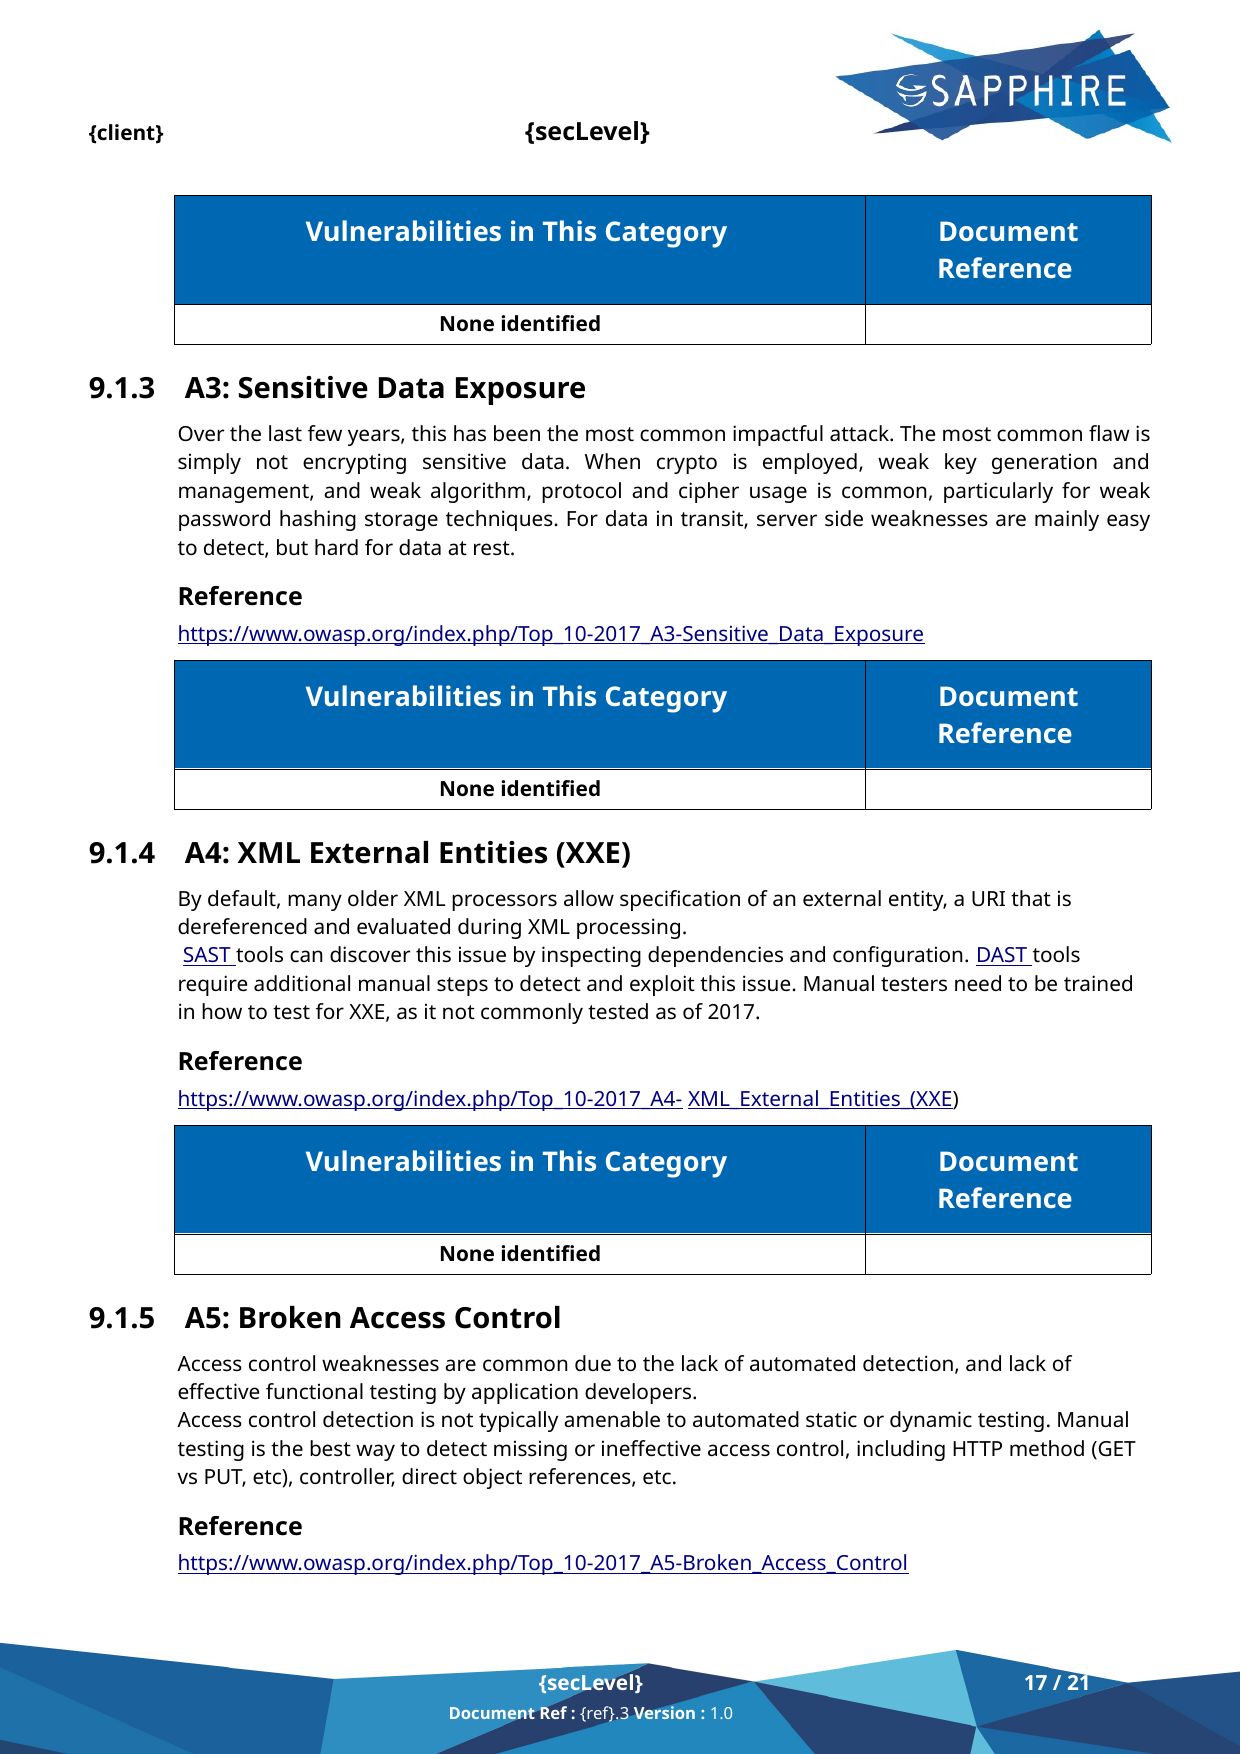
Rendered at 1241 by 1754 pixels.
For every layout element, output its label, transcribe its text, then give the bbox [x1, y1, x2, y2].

picture [833, 28, 1176, 144]
table_cell None identified [175, 1235, 865, 1273]
table_cell None identified [175, 770, 865, 808]
table_cell [866, 305, 1151, 344]
subtitle Reference [177, 579, 1152, 613]
subtitle A3: Sensitive Data Exposure [88, 367, 1240, 407]
table_cell None identified [175, 305, 865, 344]
text https://www.owasp.org/index.php/Top_10-2017_A5-Broken_Access_Control [177, 1548, 1152, 1577]
text Over the last few years, this has been the most common impactful attack. The most common flaw is simply not encrypting sensitive data. When crypto is employed, weak key generation and management, and weak algorithm, protocol and cipher usage is common, particularly for weak password hashing storage techniques. For data in transit, server side weaknesses are mainly easy to detect, but hard for data at rest. [177, 419, 1152, 561]
text https://www.owasp.org/index.php/Top_10-2017_A3-Sensitive_Data_Exposure [177, 619, 1152, 647]
subtitle Reference [177, 1508, 1152, 1543]
text Access control weaknesses are common due to the lack of automated detection, and lack of effective functional testing by application developers. Access control detection is not typically amenable to automated static or dynamic testing. Manual testing is the best way to detect missing or ineffective access control, including HTTP method (GET vs PUT, etc), controller, direct object references, etc. [177, 1349, 1152, 1491]
subtitle A5: Broken Access Control [88, 1297, 1240, 1337]
table_cell [866, 1235, 1151, 1273]
table_header Vulnerabilities in This Category [175, 661, 865, 768]
text By default, many older XML processors allow specification of an external entity, a URI that is dereferenced and evaluated during XML processing. SAST tools can discover this issue by inspecting dependencies and configuration. DAST tools require additional manual steps to detect and exploit this issue. Manual testers need to be trained in how to test for XXE, as it not commonly tested as of 2017. [177, 884, 1152, 1026]
text https://www.owasp.org/index.php/Top_10-2017_A4- XML_External_Entities_(XXE) [177, 1084, 1152, 1112]
subtitle A4: XML External Entities (XXE) [88, 832, 1240, 872]
subtitle Reference [177, 1044, 1152, 1078]
table_header Document Reference [866, 196, 1151, 304]
table_header Vulnerabilities in This Category [175, 1126, 865, 1233]
picture [0, 1638, 1241, 1754]
table_cell [866, 770, 1151, 808]
table_header Document Reference [866, 661, 1151, 768]
table_header Document Reference [866, 1126, 1151, 1233]
table_header Vulnerabilities in This Category [175, 196, 865, 304]
